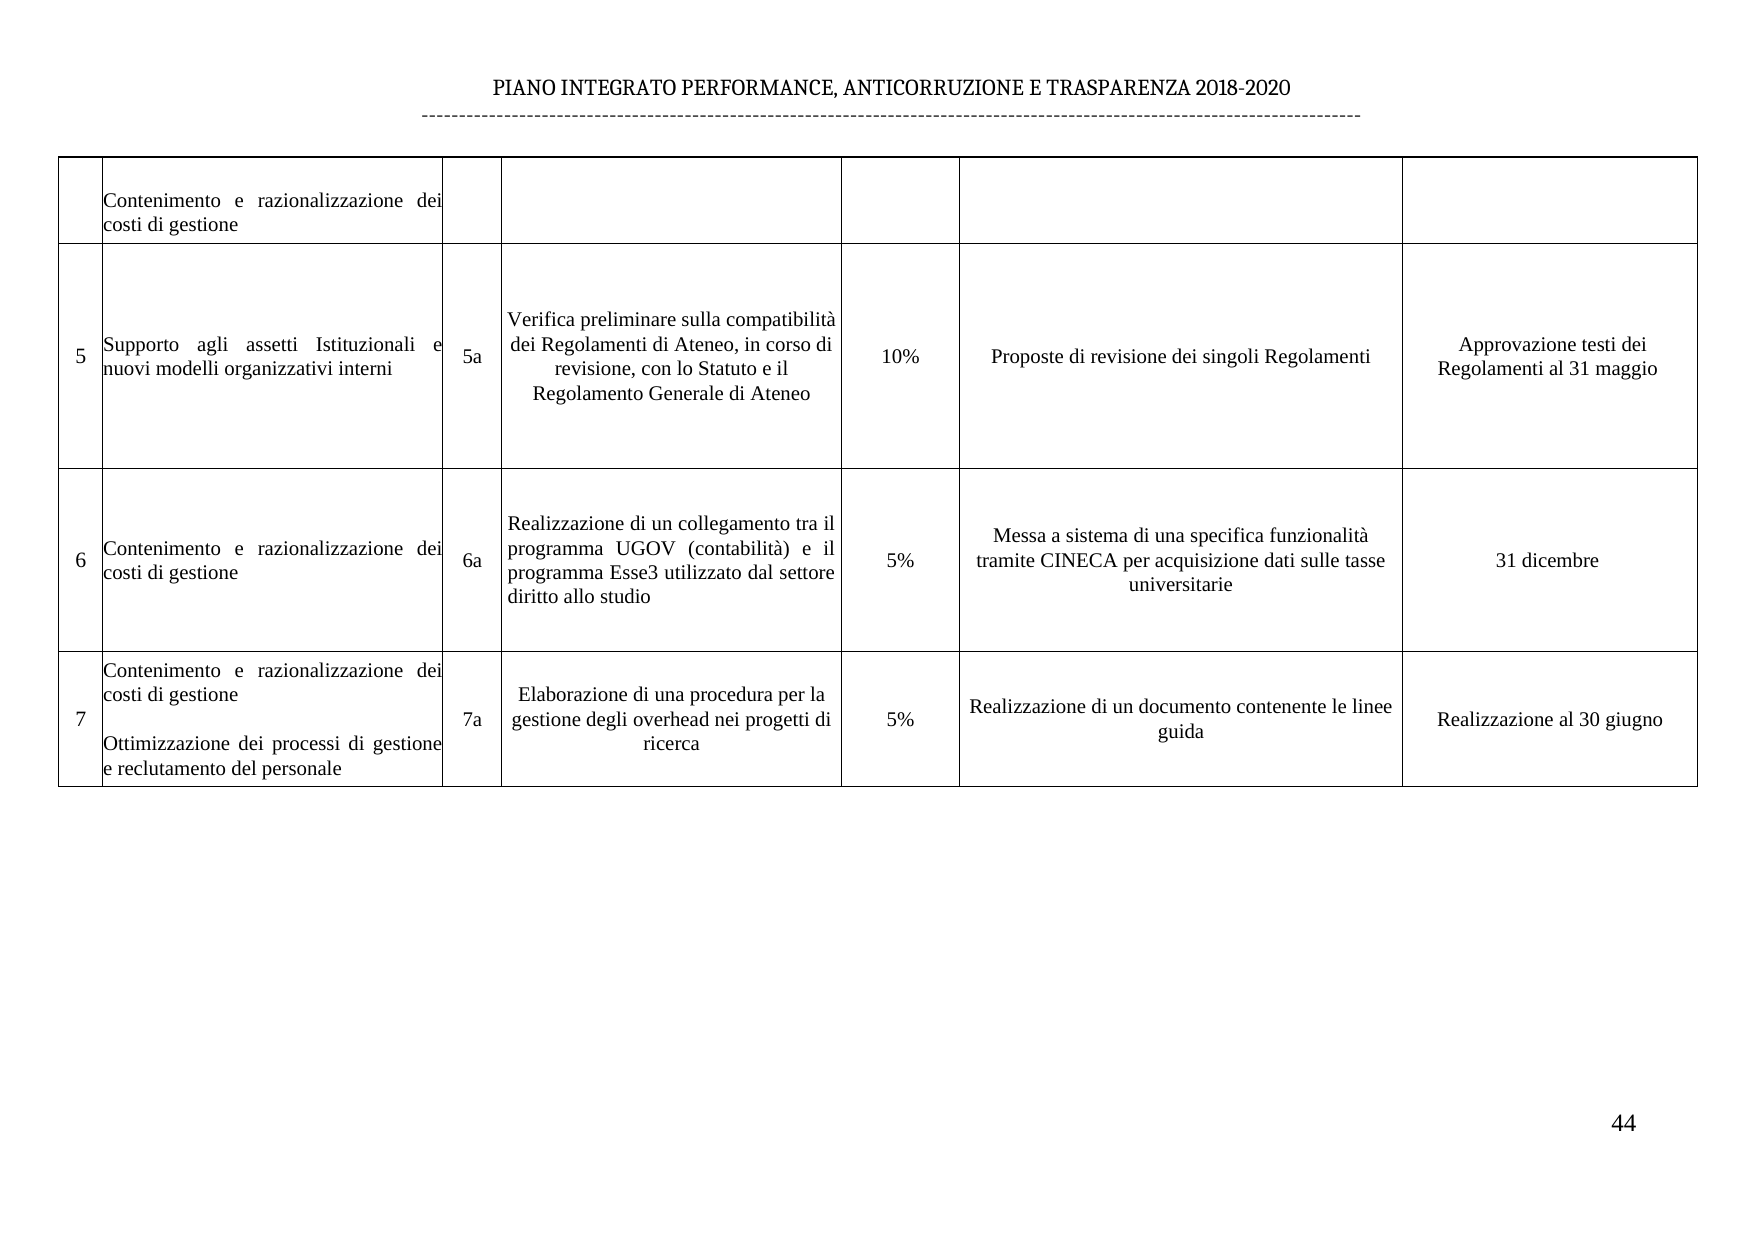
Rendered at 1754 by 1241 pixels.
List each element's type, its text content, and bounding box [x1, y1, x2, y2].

table_cell Messa a sistema di una specifica funzionalità tramite CINECA per acquisizione dati sulle tasse universitarie [960, 469, 1402, 651]
table_cell 5a [443, 244, 501, 468]
table_cell [502, 158, 841, 243]
table_cell Contenimento e razionalizzazione dei costi di gestione Ottimizzazione dei processi di gestione e reclutamento del personale [103, 652, 442, 786]
table_cell Realizzazione di un documento contenente le linee guida [960, 652, 1402, 786]
table_cell Realizzazione di un collegamento tra il programma UGOV (contabilità) e il programma Esse3 utilizzato dal settore diritto allo studio [502, 469, 841, 651]
table_cell [960, 158, 1402, 243]
table_cell Contenimento e razionalizzazione dei costi di gestione [103, 158, 442, 243]
table_cell 6a [443, 469, 501, 651]
table_cell 7 [59, 652, 102, 786]
table_cell Contenimento e razionalizzazione dei costi di gestione [103, 469, 442, 651]
table_cell 7a [443, 652, 501, 786]
table_cell [842, 158, 959, 243]
table_cell 31 dicembre [1403, 469, 1697, 651]
table_cell [59, 158, 102, 243]
table_cell [443, 158, 501, 243]
table_cell 10% [842, 244, 959, 468]
table_cell Proposte di revisione dei singoli Regolamenti [960, 244, 1402, 468]
table_cell [1403, 158, 1697, 243]
table_cell Supporto agli assetti Istituzionali e nuovi modelli organizzativi interni [103, 244, 442, 468]
table_cell Elaborazione di una procedura per la gestione degli overhead nei progetti di ricerca [502, 652, 841, 786]
table_cell 5 [59, 244, 102, 468]
table_cell 5% [842, 652, 959, 786]
table_cell Verifica preliminare sulla compatibilità dei Regolamenti di Ateneo, in corso di revisione, con lo Statuto e il Regolamento Generale di Ateneo [502, 244, 841, 468]
table_cell 6 [59, 469, 102, 651]
table_cell Realizzazione al 30 giugno [1403, 652, 1697, 786]
table_cell Approvazione testi dei Regolamenti al 31 maggio [1403, 244, 1697, 468]
table_cell 5% [842, 469, 959, 651]
